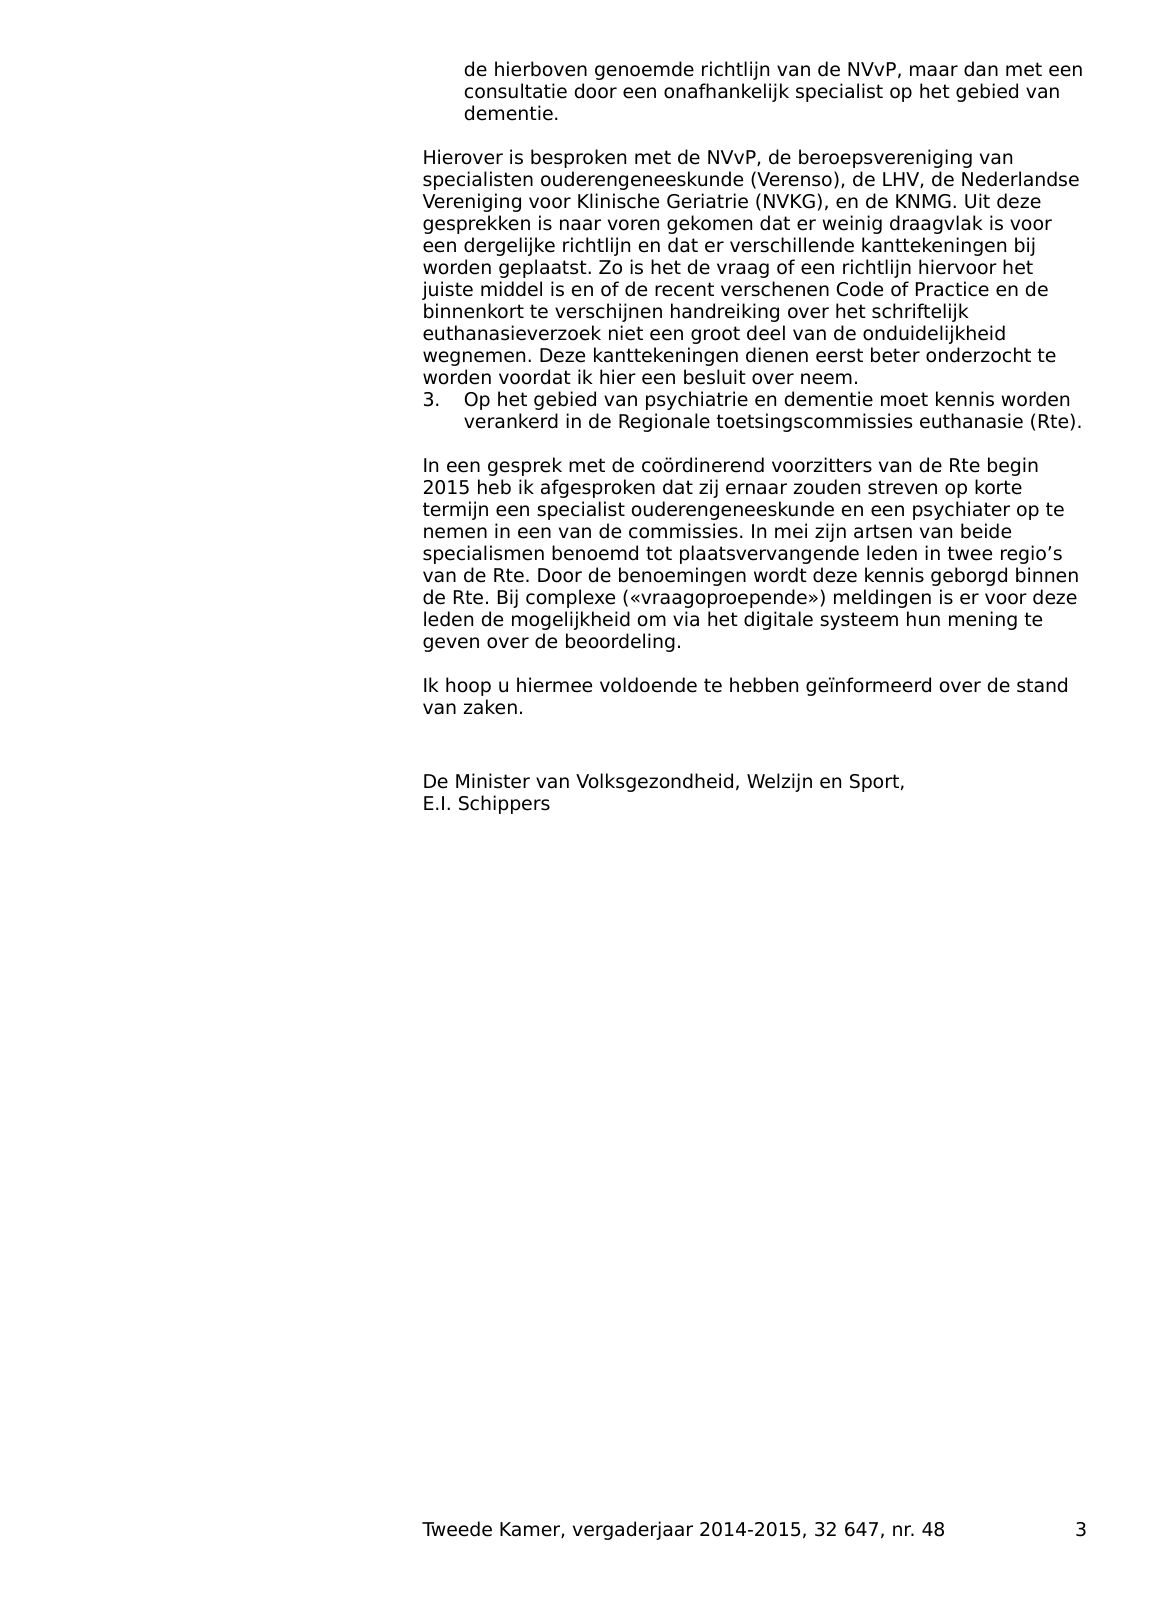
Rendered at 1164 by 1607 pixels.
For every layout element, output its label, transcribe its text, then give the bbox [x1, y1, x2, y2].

text Hierover is besproken met de NVvP, de beroepsvereniging van specialisten ouderengeneeskunde (Verenso), de LHV, de Nederlandse Vereniging voor Klinische Geriatrie (NVKG), en de KNMG. Uit deze gesprekken is naar voren gekomen dat er weinig draagvlak is voor een dergelijke richtlijn en dat er verschillende kanttekeningen bij worden geplaatst. Zo is het de vraag of een richtlijn hiervoor het juiste middel is en of de recent verschenen Code of Practice en de binnenkort te verschijnen handreiking over het schriftelijk euthanasieverzoek niet een groot deel van de onduidelijkheid wegnemen. Deze kanttekeningen dienen eerst beter onderzocht te worden voordat ik hier een besluit over neem. [422, 147, 1087, 389]
text 3. Op het gebied van psychiatrie en dementie moet kennis worden verankerd in de Regionale toetsingscommissies euthanasie (Rte). [422, 389, 1087, 433]
text In een gesprek met de coördinerend voorzitters van de Rte begin 2015 heb ik afgesproken dat zij ernaar zouden streven op korte termijn een specialist ouderengeneeskunde en een psychiater op te nemen in een van de commissies. In mei zijn artsen van beide specialismen benoemd tot plaatsvervangende leden in twee regio’s van de Rte. Door de benoemingen wordt deze kennis geborgd binnen de Rte. Bij complexe («vraagoproepende») meldingen is er voor deze leden de mogelijkheid om via het digitale systeem hun mening te geven over de beoordeling. [422, 455, 1087, 653]
text de hierboven genoemde richtlijn van de NVvP, maar dan met een consultatie door een onafhankelijk specialist op het gebied van dementie. [422, 59, 1087, 125]
text De Minister van Volksgezondheid, Welzijn en Sport, E.I. Schippers [422, 771, 1087, 815]
text Ik hoop u hiermee voldoende te hebben geïnformeerd over de stand van zaken. [422, 675, 1087, 719]
